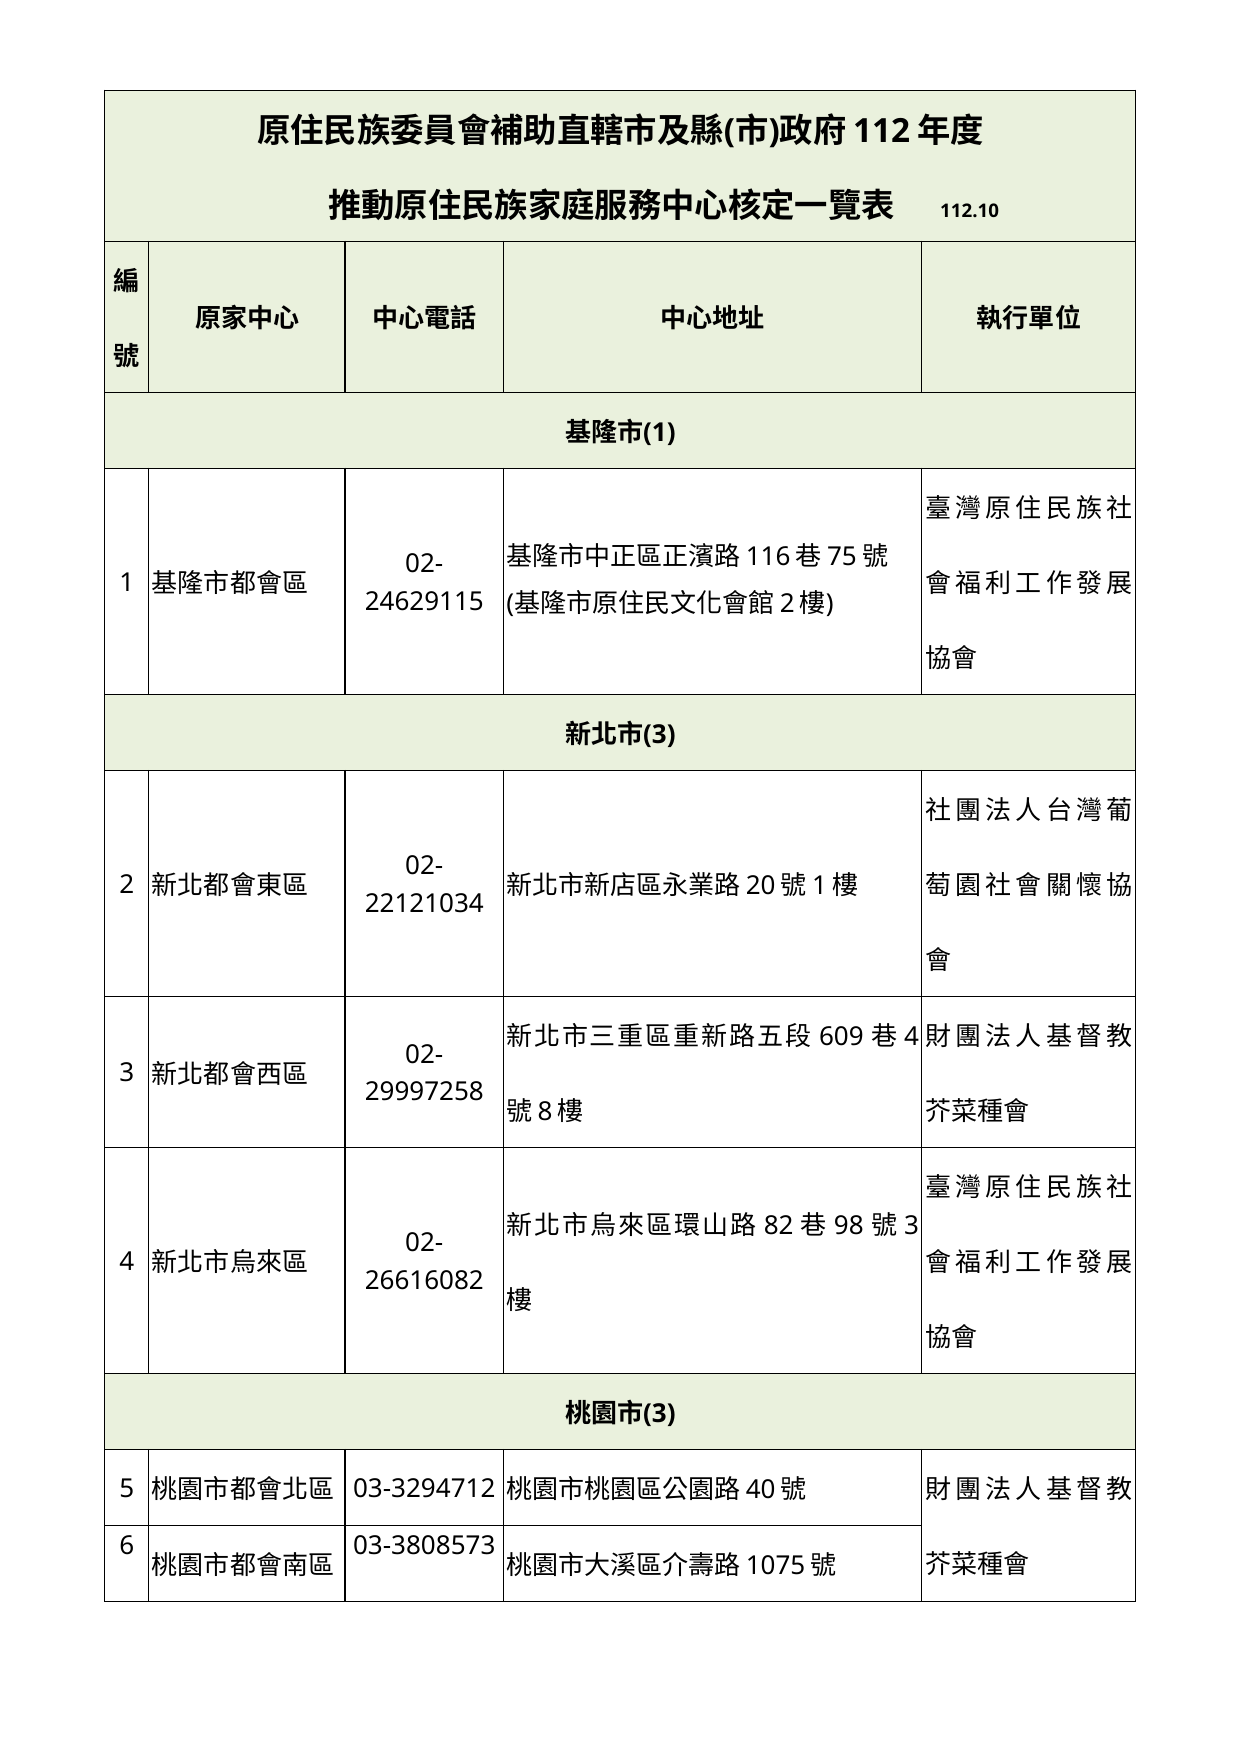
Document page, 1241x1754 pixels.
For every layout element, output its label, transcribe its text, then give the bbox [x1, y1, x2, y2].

table_cell 新北市新店區永業路20號1樓 [504, 771, 921, 996]
table_cell 2 [105, 771, 148, 996]
table_cell 臺灣原住民族社會福利工作發展協會 [922, 469, 1135, 694]
table_cell 02-22121034 [346, 771, 503, 996]
table_cell 03-3808573 [346, 1526, 503, 1601]
table_cell 桃園市都會南區 [149, 1526, 344, 1601]
table_cell 新北市烏來區環山路82巷98號3樓 [504, 1148, 921, 1373]
table_cell 財團法人基督教芥菜種會 [922, 997, 1135, 1147]
table_header 原住民族委員會補助直轄市及縣(市)政府112年度 推動原住民族家庭服務中心核定一覽表 112.10 [105, 91, 1135, 241]
table_cell 桃園市桃園區公園路40號 [504, 1450, 921, 1525]
table_cell 新北都會西區 [149, 997, 344, 1147]
table_cell 基隆市中正區正濱路116巷75號 (基隆市原住民文化會館2樓) [504, 469, 921, 694]
table_cell 新北都會東區 [149, 771, 344, 996]
table_cell 1 [105, 469, 148, 694]
table_cell 4 [105, 1148, 148, 1373]
table_cell 新北市(3) [105, 695, 1135, 770]
table_cell 編號 [105, 242, 148, 392]
table_cell 基隆市(1) [105, 393, 1135, 468]
table_cell 新北市三重區重新路五段609巷4號8樓 [504, 997, 921, 1147]
table_cell 02-24629115 [346, 469, 503, 694]
table_cell 桃園市都會北區 [149, 1450, 344, 1525]
table_cell 桃園市(3) [105, 1374, 1135, 1449]
table_cell 中心地址 [504, 242, 921, 392]
table_cell 5 [105, 1450, 148, 1525]
table_cell 中心電話 [346, 242, 503, 392]
table_cell 執行單位 [922, 242, 1135, 392]
table_cell 6 [105, 1526, 148, 1601]
table_cell 原家中心 [149, 242, 344, 392]
table_cell 財團法人基督教芥菜種會 [922, 1450, 1135, 1601]
table_cell 臺灣原住民族社會福利工作發展協會 [922, 1148, 1135, 1373]
table_cell 03-3294712 [346, 1450, 503, 1525]
table_cell 基隆市都會區 [149, 469, 344, 694]
table_cell 02-26616082 [346, 1148, 503, 1373]
table_cell 桃園市大溪區介壽路1075號 [504, 1526, 921, 1601]
table_cell 3 [105, 997, 148, 1147]
table_cell 新北市烏來區 [149, 1148, 344, 1373]
table_cell 02-29997258 [346, 997, 503, 1147]
table_cell 社團法人台灣葡萄園社會關懷協會 [922, 771, 1135, 996]
